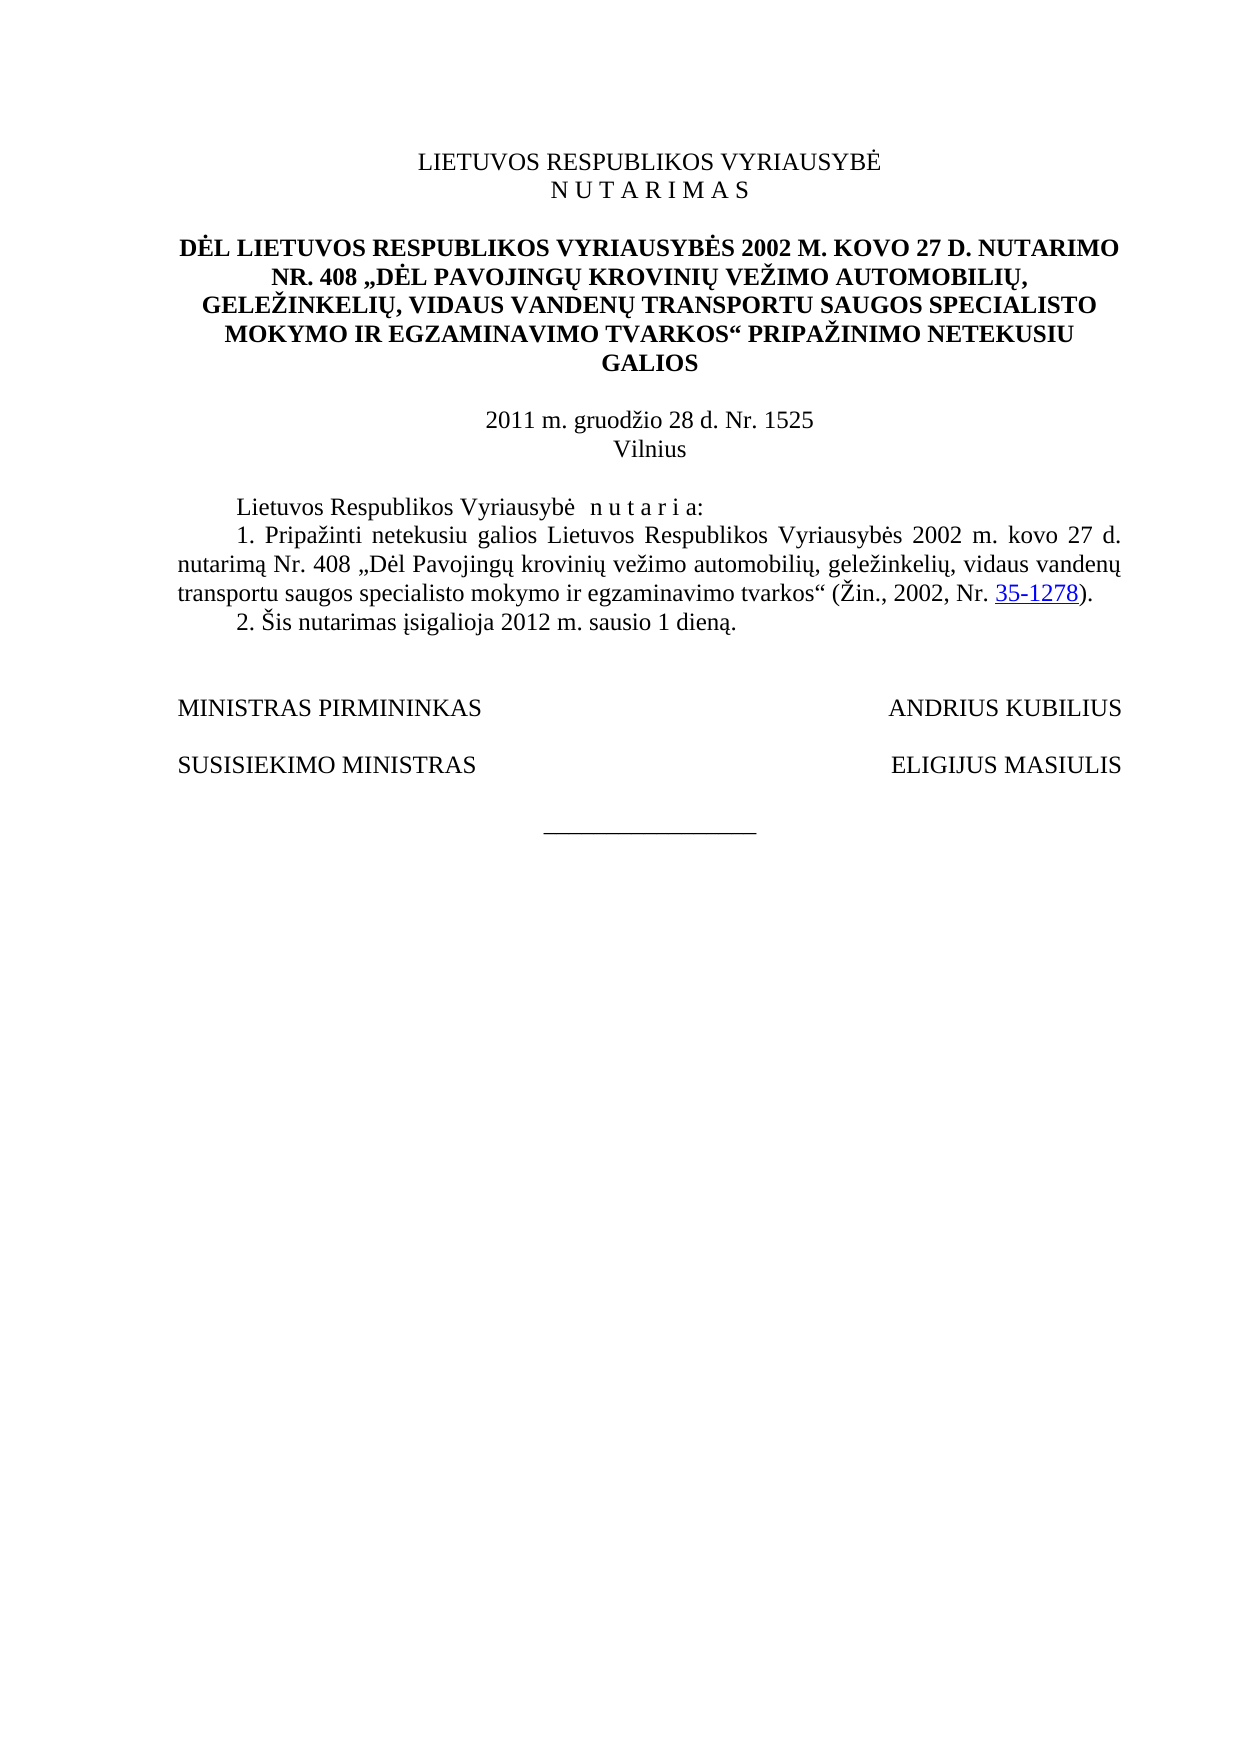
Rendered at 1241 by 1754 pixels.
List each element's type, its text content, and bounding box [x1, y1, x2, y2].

text MINISTRAS PIRMININKAS ANDRIUS KUBILIUS [177, 693, 1122, 722]
text _________________ [177, 808, 1122, 837]
text 1. Pripažinti netekusiu galios Lietuvos Respublikos Vyriausybės 2002 m. kovo 27 d. nutarimą Nr. 408 „Dėl Pavojingų krovinių vežimo automobilių, geležinkelių, vidaus vandenų transportu saugos specialisto mokymo ir egzaminavimo tvarkos“ (Žin., 2002, Nr. 35-1278). [177, 521, 1122, 607]
text SUSISIEKIMO MINISTRAS ELIGIJUS MASIULIS [177, 751, 1122, 779]
text Vilnius [177, 434, 1122, 463]
text 2. Šis nutarimas įsigalioja 2012 m. sausio 1 dieną. [177, 607, 1122, 636]
text 2011 m. gruodžio 28 d. Nr. 1525 [177, 406, 1122, 434]
text Lietuvos Respublikos Vyriausybė [177, 147, 1122, 176]
text NUTARIMAS [177, 176, 1122, 204]
text Lietuvos Respublikos Vyriausybė nutaria: [177, 492, 1122, 521]
text DĖL LIETUVOS RESPUBLIKOS VYRIAUSYBĖS 2002 M. KOVO 27 D. NUTARIMO NR. 408 „DĖL PAVOJINGŲ KROVINIŲ VEŽIMO AUTOMOBILIŲ, GELEŽINKELIŲ, VIDAUS VANDENŲ TRANSPORTU SAUGOS SPECIALISTO MOKYMO IR EGZAMINAVIMO TVARKOS“ PRIPAŽINIMO NETEKUSIU GALIOS [177, 233, 1122, 377]
